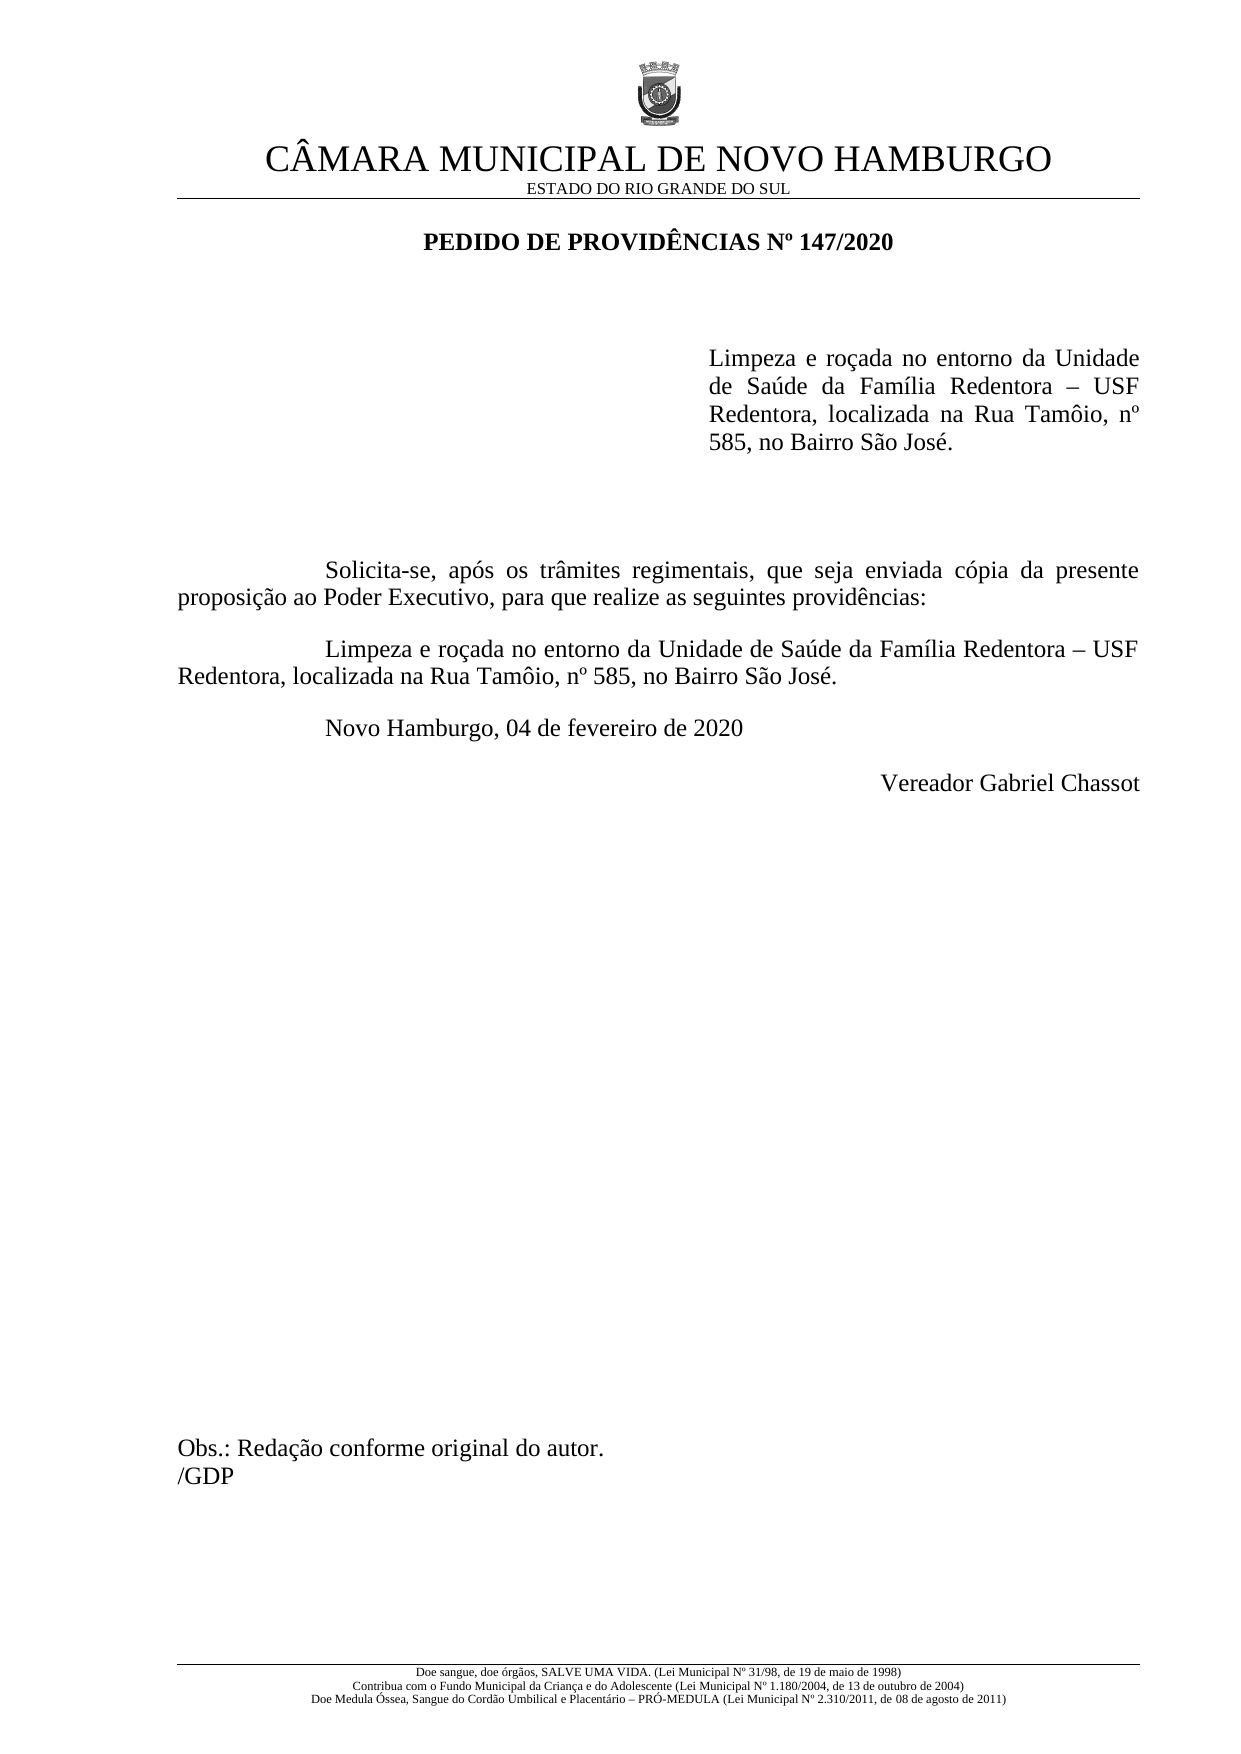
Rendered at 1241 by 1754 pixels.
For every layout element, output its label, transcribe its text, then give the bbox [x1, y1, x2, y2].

text PEDIDO DE PROVIDÊNCIAS Nº 147/2020 [177, 228, 1140, 256]
text Novo Hamburgo, 04 de fevereiro de 2020 [177, 714, 1140, 741]
text Obs.: Redação conforme original do autor. [177, 1434, 1140, 1462]
text Solicita-se, após os trâmites regimentais, que seja enviada cópia da presente proposição ao Poder Executivo, para que realize as seguintes providências: [177, 556, 1140, 611]
text Limpeza e roçada no entorno da Unidade de Saúde da Família Redentora – USF Redentora, localizada na Rua Tamôio, nº 585, no Bairro São José. [709, 344, 1140, 455]
text /GDP [177, 1462, 1140, 1489]
text Vereador Gabriel Chassot [177, 769, 1140, 797]
text Limpeza e roçada no entorno da Unidade de Saúde da Família Redentora – USF Redentora, localizada na Rua Tamôio, nº 585, no Bairro São José. [177, 635, 1140, 690]
